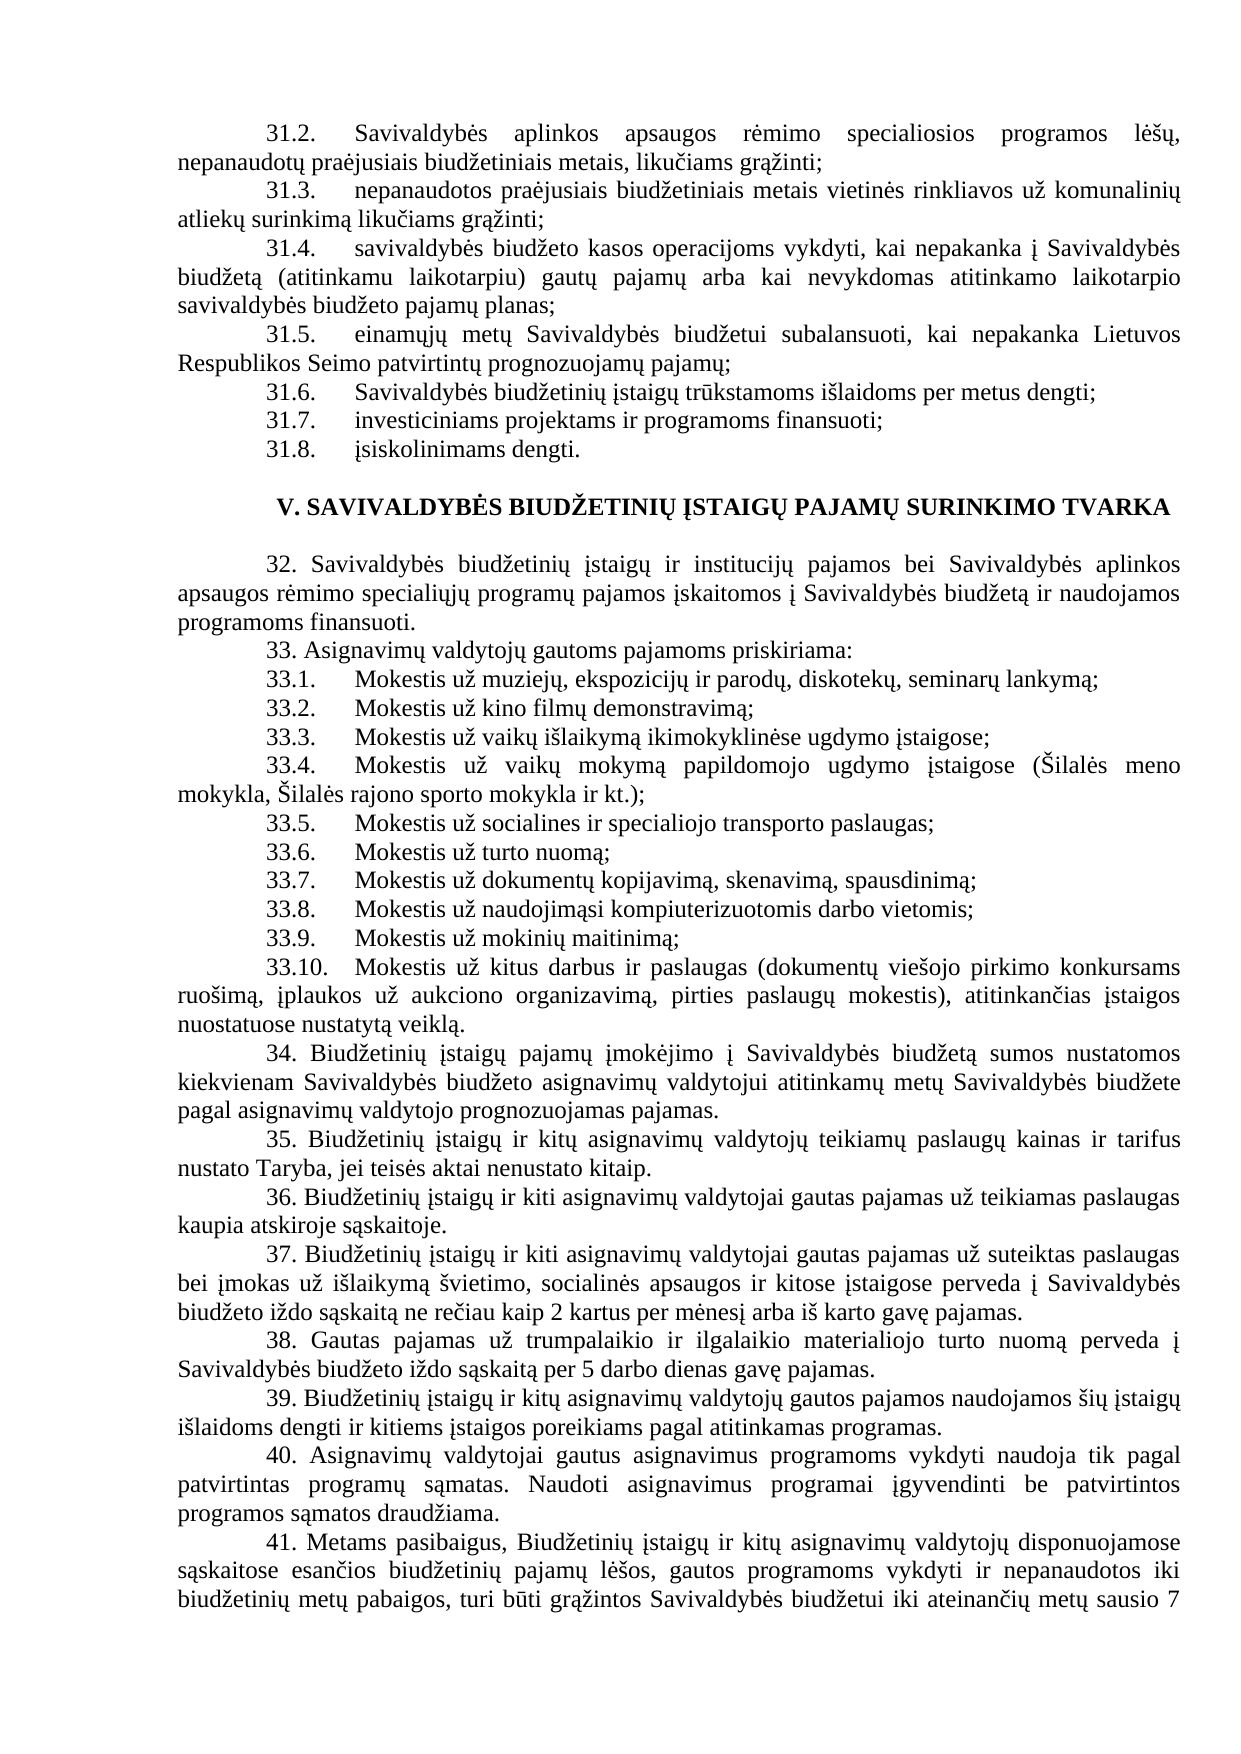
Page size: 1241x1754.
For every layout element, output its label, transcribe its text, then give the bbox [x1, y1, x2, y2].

text 31.2. Savivaldybės aplinkos apsaugos rėmimo specialiosios programos lėšų, nepanaudotų praėjusiais biudžetiniais metais, likučiams grąžinti; [177, 118, 1181, 176]
text 39. Biudžetinių įstaigų ir kitų asignavimų valdytojų gautos pajamos naudojamos šių įstaigų išlaidoms dengti ir kitiems įstaigos poreikiams pagal atitinkamas programas. [177, 1383, 1181, 1441]
text 33.4. Mokestis už vaikų mokymą papildomojo ugdymo įstaigose (Šilalės meno mokykla, Šilalės rajono sporto mokykla ir kt.); [177, 751, 1181, 808]
text 37. Biudžetinių įstaigų ir kiti asignavimų valdytojai gautas pajamas už suteiktas paslaugas bei įmokas už išlaikymą švietimo, socialinės apsaugos ir kitose įstaigose perveda į Savivaldybės biudžeto iždo sąskaitą ne rečiau kaip 2 kartus per mėnesį arba iš karto gavę pajamas. [177, 1239, 1181, 1326]
text 32. Savivaldybės biudžetinių įstaigų ir institucijų pajamos bei Savivaldybės aplinkos apsaugos rėmimo specialiųjų programų pajamos įskaitomos į Savivaldybės biudžetą ir naudojamos programoms finansuoti. [177, 549, 1181, 636]
text 38. Gautas pajamas už trumpalaikio ir ilgalaikio materialiojo turto nuomą perveda į Savivaldybės biudžeto iždo sąskaitą per 5 darbo dienas gavę pajamas. [177, 1326, 1181, 1383]
text 40. Asignavimų valdytojai gautus asignavimus programoms vykdyti naudoja tik pagal patvirtintas programų sąmatas. Naudoti asignavimus programai įgyvendinti be patvirtintos programos sąmatos draudžiama. [177, 1441, 1181, 1527]
text 33.10. Mokestis už kitus darbus ir paslaugas (dokumentų viešojo pirkimo konkursams ruošimą, įplaukos už aukciono organizavimą, pirties paslaugų mokestis), atitinkančias įstaigos nuostatuose nustatytą veiklą. [177, 952, 1181, 1038]
text 33.8. Mokestis už naudojimąsi kompiuterizuotomis darbo vietomis; [177, 894, 1181, 923]
text 36. Biudžetinių įstaigų ir kiti asignavimų valdytojai gautas pajamas už teikiamas paslaugas kaupia atskiroje sąskaitoje. [177, 1182, 1181, 1239]
text 33.5. Mokestis už socialines ir specialiojo transporto paslaugas; [177, 808, 1181, 837]
text V. SAVIVALDYBĖS BIUDŽETINIŲ ĮSTAIGŲ PAJAMŲ SURINKIMO TVARKA [177, 492, 1181, 521]
text 33. Asignavimų valdytojų gautoms pajamoms priskiriama: [177, 636, 1181, 664]
text 33.7. Mokestis už dokumentų kopijavimą, skenavimą, spausdinimą; [177, 866, 1181, 894]
text 31.3. nepanaudotos praėjusiais biudžetiniais metais vietinės rinkliavos už komunalinių atliekų surinkimą likučiams grąžinti; [177, 176, 1181, 233]
text 33.6. Mokestis už turto nuomą; [177, 837, 1181, 866]
text 31.6. Savivaldybės biudžetinių įstaigų trūkstamoms išlaidoms per metus dengti; [177, 377, 1181, 406]
text 33.2. Mokestis už kino filmų demonstravimą; [177, 693, 1181, 722]
text 33.1. Mokestis už muziejų, ekspozicijų ir parodų, diskotekų, seminarų lankymą; [177, 664, 1181, 693]
text 35. Biudžetinių įstaigų ir kitų asignavimų valdytojų teikiamų paslaugų kainas ir tarifus nustato Taryba, jei teisės aktai nenustato kitaip. [177, 1124, 1181, 1182]
text 33.9. Mokestis už mokinių maitinimą; [177, 923, 1181, 952]
text 31.7. investiciniams projektams ir programoms finansuoti; [177, 406, 1181, 434]
text 34. Biudžetinių įstaigų pajamų įmokėjimo į Savivaldybės biudžetą sumos nustatomos kiekvienam Savivaldybės biudžeto asignavimų valdytojui atitinkamų metų Savivaldybės biudžete pagal asignavimų valdytojo prognozuojamas pajamas. [177, 1038, 1181, 1124]
text 33.3. Mokestis už vaikų išlaikymą ikimokyklinėse ugdymo įstaigose; [177, 722, 1181, 751]
text 31.5. einamųjų metų Savivaldybės biudžetui subalansuoti, kai nepakanka Lietuvos Respublikos Seimo patvirtintų prognozuojamų pajamų; [177, 319, 1181, 377]
text 41. Metams pasibaigus, Biudžetinių įstaigų ir kitų asignavimų valdytojų disponuojamose sąskaitose esančios biudžetinių pajamų lėšos, gautos programoms vykdyti ir nepanaudotos iki biudžetinių metų pabaigos, turi būti grąžintos Savivaldybės biudžetui iki ateinančių metų sausio 7 [177, 1527, 1181, 1613]
text 31.4. savivaldybės biudžeto kasos operacijoms vykdyti, kai nepakanka į Savivaldybės biudžetą (atitinkamu laikotarpiu) gautų pajamų arba kai nevykdomas atitinkamo laikotarpio savivaldybės biudžeto pajamų planas; [177, 233, 1181, 319]
text 31.8. įsiskolinimams dengti. [177, 434, 1181, 463]
